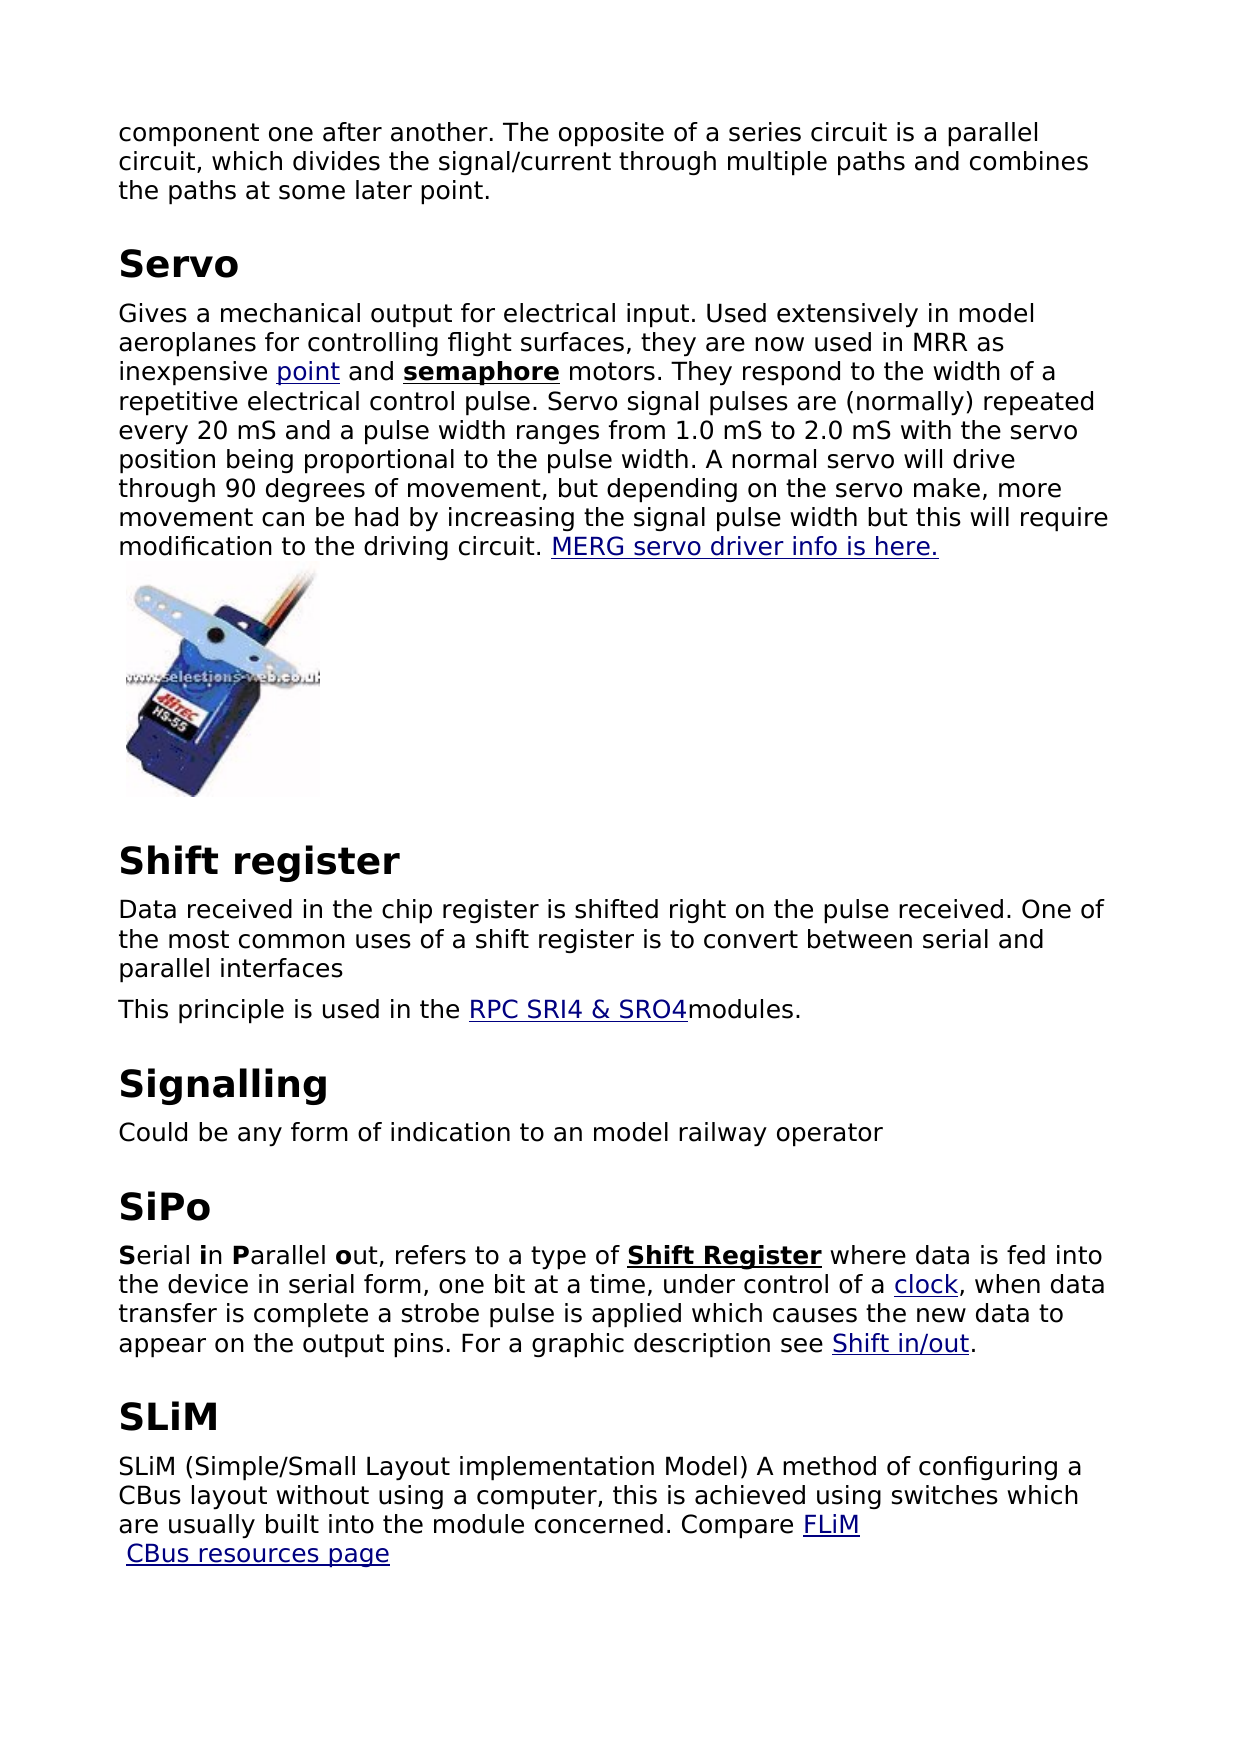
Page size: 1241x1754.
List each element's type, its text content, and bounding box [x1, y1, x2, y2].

text This principle is used in the RPC SRI4 & SRO4modules. [118, 996, 1122, 1025]
text SLiM (Simple/Small Layout implementation Model) A method of configuring a CBus layout without using a computer, this is achieved using switches which are usually built into the module concerned. Compare FLiM CBus resources page [118, 1452, 1122, 1597]
text Serial in Parallel out, refers to a type of Shift Register where data is fed into the device in serial form, one bit at a time, under control of a clock, when data transfer is complete a strobe pulse is applied which causes the new data to appear on the output pins. For a graphic description see Shift in/out. [118, 1241, 1122, 1358]
text component one after another. The opposite of a series circuit is a parallel circuit, which divides the signal/current through multiple paths and combines the paths at some later point. [118, 118, 1122, 206]
subtitle Signalling [118, 1062, 1122, 1106]
text Gives a mechanical output for electrical input. Used extensively in model aeroplanes for controlling flight surfaces, they are now used in MRR as inexpensive point and semaphore motors. They respond to the width of a repetitive electrical control pulse. Servo signal pulses are (normally) repeated every 20 mS and a pulse width ranges from 1.0 mS to 2.0 mS with the servo position being proportional to the pulse width. A normal servo will drive through 90 degrees of movement, but depending on the servo make, more movement can be had by increasing the signal pulse width but this will require modification to the driving circuit. MERG servo driver info is here. [118, 299, 1122, 802]
picture [126, 561, 320, 797]
subtitle SiPo [118, 1185, 1122, 1229]
subtitle SLiM [118, 1396, 1122, 1439]
text Data received in the chip register is shifted right on the pulse received. One of the most common uses of a shift register is to convert between serial and parallel interfaces [118, 896, 1122, 983]
text Could be any form of indication to an model railway operator [118, 1118, 1122, 1148]
subtitle Servo [118, 243, 1122, 287]
subtitle Shift register [118, 839, 1122, 883]
